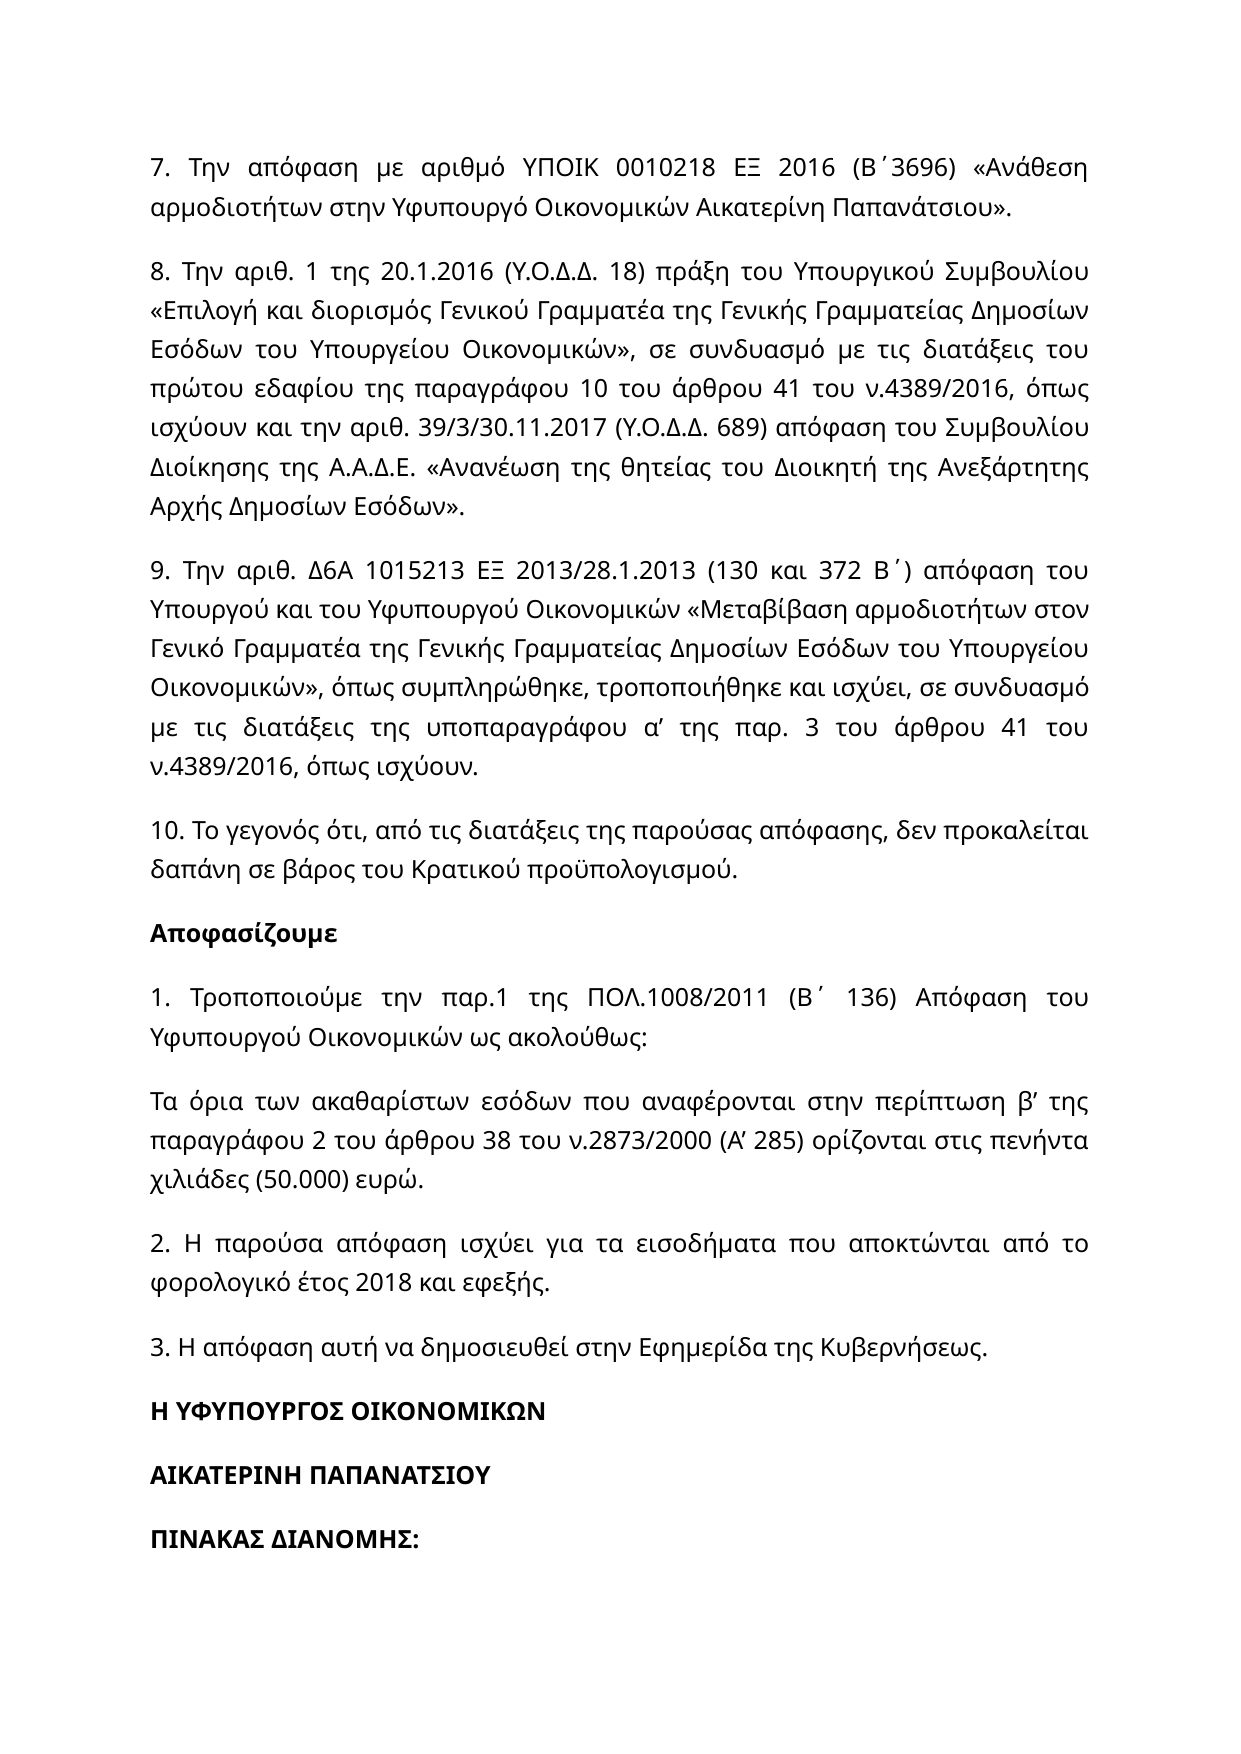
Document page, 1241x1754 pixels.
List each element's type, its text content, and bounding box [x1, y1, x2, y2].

text 7. Την απόφαση με αριθμό ΥΠΟΙΚ 0010218 ΕΞ 2016 (Β΄3696) «Ανάθεση αρμοδιοτήτων στην Υφυπουργό Οικονομικών Αικατερίνη Παπανάτσιου». [150, 150, 1090, 223]
text 3. Η απόφαση αυτή να δημοσιευθεί στην Εφημερίδα της Κυβερνήσεως. [150, 1329, 1090, 1363]
text ΑΙΚΑΤΕΡΙΝΗ ΠΑΠΑΝΑΤΣΙΟΥ [150, 1457, 1090, 1492]
text Αποφασίζουμε [150, 916, 1090, 950]
text 10. Το γεγονός ότι, από τις διατάξεις της παρούσας απόφασης, δεν προκαλείται δαπάνη σε βάρος του Κρατικού προϋπολογισμού. [150, 812, 1090, 886]
text 9. Την αριθ. Δ6Α 1015213 ΕΞ 2013/28.1.2013 (130 και 372 Β΄) απόφαση του Υπουργού και του Υφυπουργού Οικονομικών «Μεταβίβαση αρμοδιοτήτων στον Γενικό Γραμματέα της Γενικής Γραμματείας Δημοσίων Εσόδων του Υπουργείου Οικονομικών», όπως συμπληρώθηκε, τροποποιήθηκε και ισχύει, σε συνδυασμό με τις διατάξεις της υποπαραγράφου α’ της παρ. 3 του άρθρου 41 του ν.4389/2016, όπως ισχύουν. [150, 552, 1090, 782]
text Η ΥΦΥΠΟΥΡΓΟΣ ΟΙΚΟΝΟΜΙΚΩΝ [150, 1393, 1090, 1427]
text 1. Τροποποιούμε την παρ.1 της ΠΟΛ.1008/2011 (Β΄ 136) Απόφαση του Υφυπουργού Οικονομικών ως ακολούθως: [150, 980, 1090, 1053]
text ΠΙΝΑΚΑΣ ΔΙΑΝΟΜΗΣ: [150, 1522, 1090, 1556]
text 2. Η παρούσα απόφαση ισχύει για τα εισοδήματα που αποκτώνται από το φορολογικό έτος 2018 και εφεξής. [150, 1226, 1090, 1299]
text 8. Την αριθ. 1 της 20.1.2016 (Υ.Ο.Δ.Δ. 18) πράξη του Υπουργικού Συμβουλίου «Επιλογή και διορισμός Γενικού Γραμματέα της Γενικής Γραμματείας Δημοσίων Εσόδων του Υπουργείου Οικονομικών», σε συνδυασμό με τις διατάξεις του πρώτου εδαφίου της παραγράφου 10 του άρθρου 41 του ν.4389/2016, όπως ισχύουν και την αριθ. 39/3/30.11.2017 (Υ.Ο.Δ.Δ. 689) απόφαση του Συμβουλίου Διοίκησης της Α.Α.Δ.Ε. «Ανανέωση της θητείας του Διοικητή της Ανεξάρτητης Αρχής Δημοσίων Εσόδων». [150, 253, 1090, 522]
text Τα όρια των ακαθαρίστων εσόδων που αναφέρονται στην περίπτωση β’ της παραγράφου 2 του άρθρου 38 του ν.2873/2000 (Α’ 285) ορίζονται στις πενήντα χιλιάδες (50.000) ευρώ. [150, 1083, 1090, 1196]
